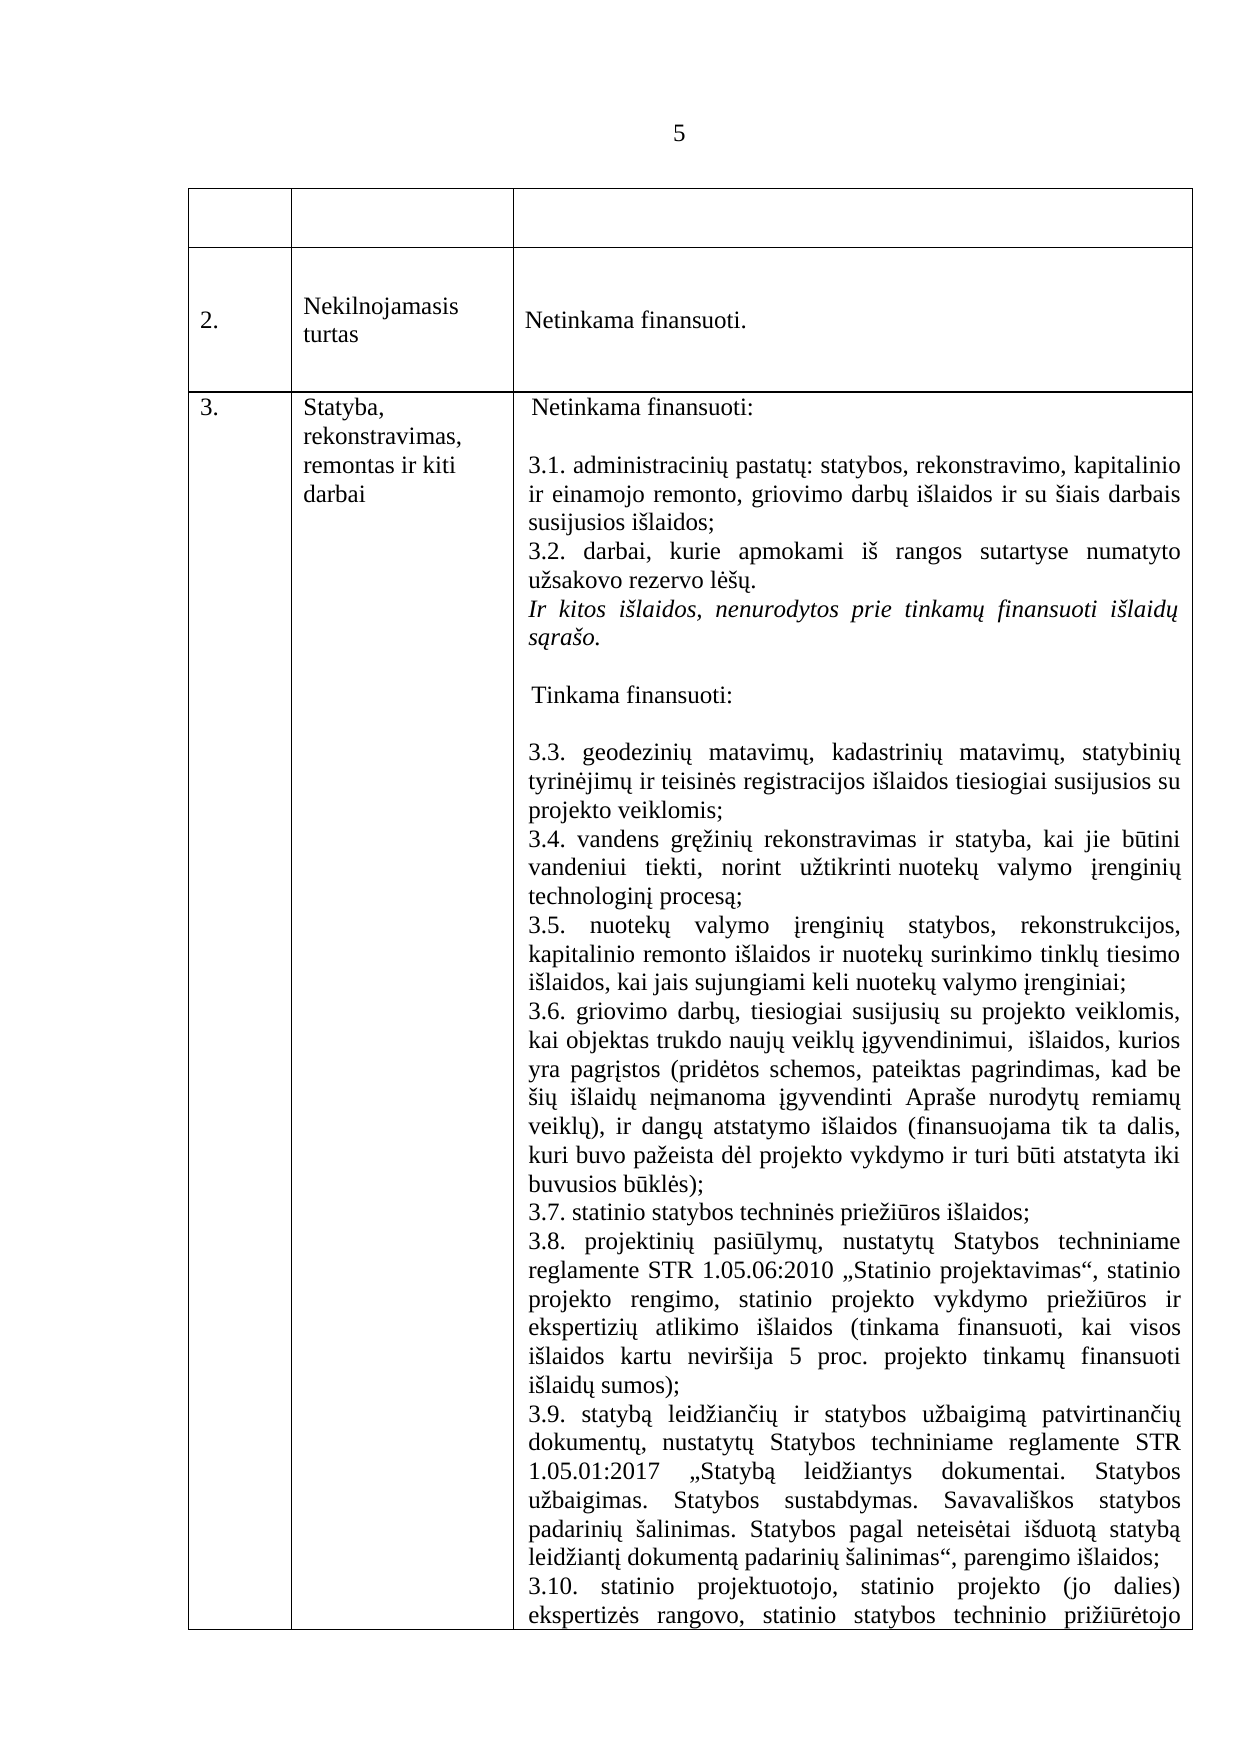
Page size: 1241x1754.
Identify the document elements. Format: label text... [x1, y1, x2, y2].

table_cell 3. [189, 393, 291, 1629]
table_cell [514, 189, 1192, 247]
table_cell [189, 189, 291, 247]
table_cell Netinkama finansuoti: 3.1. administracinių pastatų: statybos, rekonstravimo, kapitalinio ir einamojo remonto, griovimo darbų išlaidos ir su šiais darbais susijusios išlaidos; 3.2. darbai, kurie apmokami iš rangos sutartyse numatyto užsakovo rezervo lėšų. Ir kitos išlaidos, nenurodytos prie tinkamų finansuoti išlaidų sąrašo. Tinkama finansuoti: 3.3. geodezinių matavimų, kadastrinių matavimų, statybinių tyrinėjimų ir teisinės registracijos išlaidos tiesiogiai susijusios su projekto veiklomis; 3.4. vandens gręžinių rekonstravimas ir statyba, kai jie būtini vandeniui tiekti, norint užtikrinti nuotekų valymo įrenginių technologinį procesą; 3.5. nuotekų valymo įrenginių statybos, rekonstrukcijos, kapitalinio remonto išlaidos ir nuotekų surinkimo tinklų tiesimo išlaidos, kai jais sujungiami keli nuotekų valymo įrenginiai; 3.6. griovimo darbų, tiesiogiai susijusių su projekto veiklomis, kai objektas trukdo naujų veiklų įgyvendinimui, išlaidos, kurios yra pagrįstos (pridėtos schemos, pateiktas pagrindimas, kad be šių išlaidų neįmanoma įgyvendinti Apraše nurodytų remiamų veiklų), ir dangų atstatymo išlaidos (finansuojama tik ta dalis, kuri buvo pažeista dėl projekto vykdymo ir turi būti atstatyta iki buvusios būklės); 3.7. statinio statybos techninės priežiūros išlaidos; 3.8. projektinių pasiūlymų, nustatytų Statybos techniniame reglamente STR 1.05.06:2010 „Statinio projektavimas“, statinio projekto rengimo, statinio projekto vykdymo priežiūros ir ekspertizių atlikimo išlaidos (tinkama finansuoti, kai visos išlaidos kartu neviršija 5 proc. projekto tinkamų finansuoti išlaidų sumos); 3.9. statybą leidžiančių ir statybos užbaigimą patvirtinančių dokumentų, nustatytų Statybos techniniame reglamente STR 1.05.01:2017 „Statybą leidžiantys dokumentai. Statybos užbaigimas. Statybos sustabdymas. Savavališkos statybos padarinių šalinimas. Statybos pagal neteisėtai išduotą statybą leidžiantį dokumentą padarinių šalinimas“, parengimo išlaidos; 3.10. statinio projektuotojo, statinio projekto (jo dalies) ekspertizės rangovo, statinio statybos techninio prižiūrėtojo [514, 393, 1192, 1629]
table_cell Netinkama finansuoti. [514, 248, 1192, 391]
table_cell [292, 189, 513, 247]
table_cell Statyba, rekonstravimas, remontas ir kiti darbai [292, 393, 513, 1629]
table_cell 2. [189, 248, 291, 391]
table_cell Nekilnojamasis turtas [292, 248, 513, 391]
